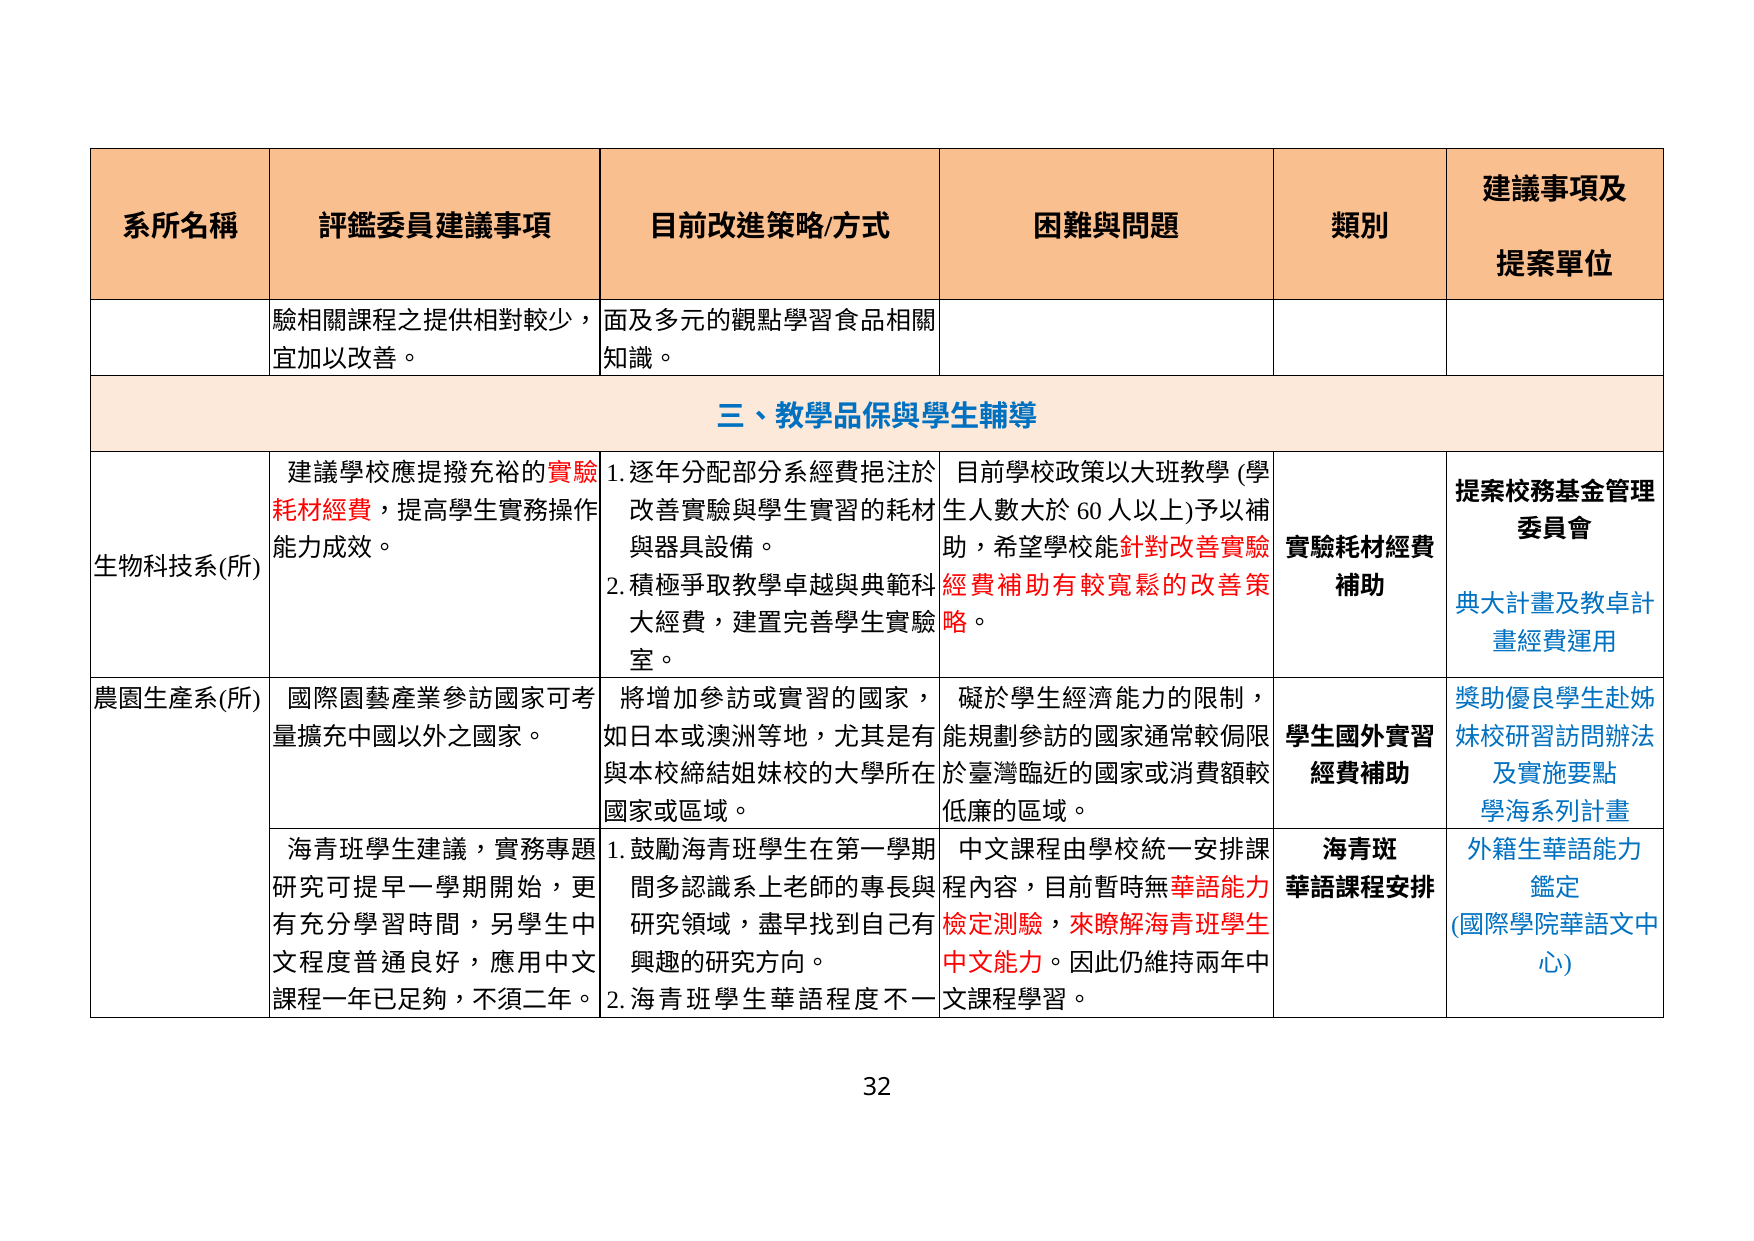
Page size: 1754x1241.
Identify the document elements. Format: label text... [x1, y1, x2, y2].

table_cell 礙於學生經濟能力的限制，能規劃參訪的國家通常較侷限於臺灣臨近的國家或消費額較低廉的區域。 [940, 678, 1273, 828]
table_cell [940, 300, 1273, 375]
table_cell 學生國外實習經費補助 [1274, 678, 1446, 828]
table_header 系所名稱 [91, 149, 269, 299]
table_cell 驗相關課程之提供相對較少，宜加以改善。 [270, 300, 599, 375]
table_cell 生物科技系(所) [91, 452, 269, 677]
table_cell 面及多元的觀點學習食品相關知識。 [601, 300, 939, 375]
table_header 建議事項及 提案單位 [1447, 149, 1663, 299]
table_cell 中文課程由學校統一安排課程內容，目前暫時無華語能力檢定測驗，來瞭解海青班學生中文能力。因此仍維持兩年中文課程學習。 [940, 829, 1273, 1017]
table_cell 外籍生華語能力 鑑定 (國際學院華語文中心) [1447, 829, 1663, 1017]
table_cell 海青斑 華語課程安排 [1274, 829, 1446, 1017]
table_header 類別 [1274, 149, 1446, 299]
table_cell 獎助優良學生赴姊妹校研習訪問辦法及實施要點 學海系列計畫 [1447, 678, 1663, 828]
table_header 困難與問題 [940, 149, 1273, 299]
table_cell 逐年分配部分系經費挹注於改善實驗與學生實習的耗材與器具設備。 積極爭取教學卓越與典範科大經費，建置完善學生實驗室。 [601, 452, 939, 677]
table_cell 鼓勵海青班學生在第一學期間多認識系上老師的專長與研究領域，盡早找到自己有興趣的研究方向。 海青班學生華語程度不一致，目前仍維持兩年中文課程學習。 [601, 829, 939, 1017]
table_cell 目前學校政策以大班教學 (學生人數大於60人以上)予以補助，希望學校能針對改善實驗經費補助有較寬鬆的改善策略。 [940, 452, 1273, 677]
table_cell 建議學校應提撥充裕的實驗耗材經費，提高學生實務操作能力成效。 [270, 452, 599, 677]
table_cell [1447, 300, 1663, 375]
table_cell 實驗耗材經費補助 [1274, 452, 1446, 677]
table_cell [1274, 300, 1446, 375]
table_cell 將增加參訪或實習的國家，如日本或澳洲等地，尤其是有與本校締結姐妹校的大學所在國家或區域。 [601, 678, 939, 828]
table_cell 海青班學生建議，實務專題研究可提早一學期開始，更有充分學習時間，另學生中文程度普通良好，應用中文課程一年已足夠，不須二年。 [270, 829, 599, 1017]
table_cell 農園生產系(所) [91, 678, 269, 1017]
table_cell 三、教學品保與學生輔導 [91, 376, 1663, 451]
table_header 目前改進策略/方式 [601, 149, 939, 299]
table_cell [91, 300, 269, 375]
table_cell 提案校務基金管理委員會 典大計畫及教卓計畫經費運用 [1447, 452, 1663, 677]
table_header 評鑑委員建議事項 [270, 149, 599, 299]
table_cell 國際園藝產業參訪國家可考量擴充中國以外之國家。 [270, 678, 599, 828]
